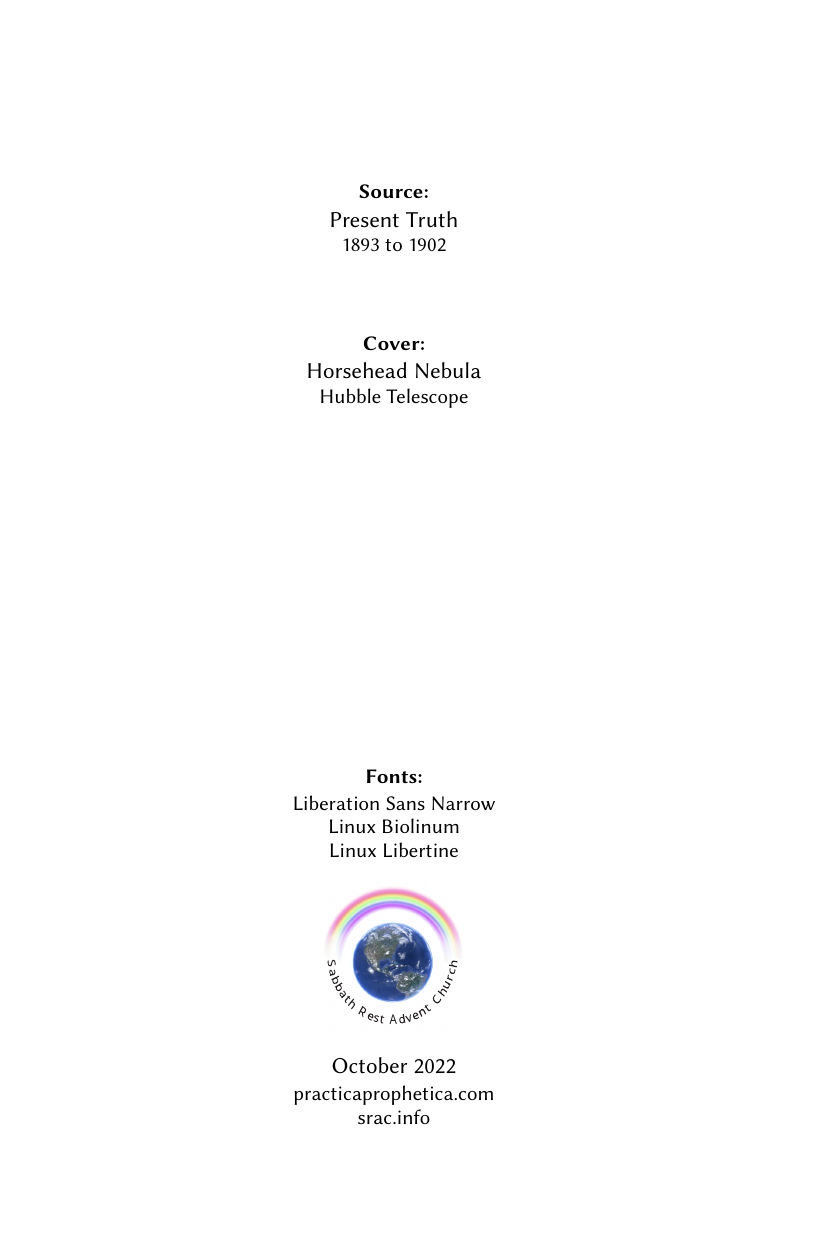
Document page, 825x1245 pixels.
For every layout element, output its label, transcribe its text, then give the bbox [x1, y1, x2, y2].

text Hubble Telescope [75, 384, 712, 408]
text Linux Biolinum [75, 815, 712, 839]
text Liberation Sans Narrow [75, 791, 712, 815]
text 1893 to 1902 [75, 233, 712, 257]
text Source: [75, 180, 712, 204]
text Cover: [75, 332, 712, 355]
text Horsehead Nebula [75, 358, 712, 384]
text Linux Libertine [75, 839, 712, 863]
text srac.info [75, 1106, 712, 1129]
text practicaprophetica.com [75, 1082, 712, 1106]
text October 2022 [75, 1053, 712, 1079]
text Fonts: [75, 764, 712, 788]
text Present Truth [75, 207, 712, 233]
